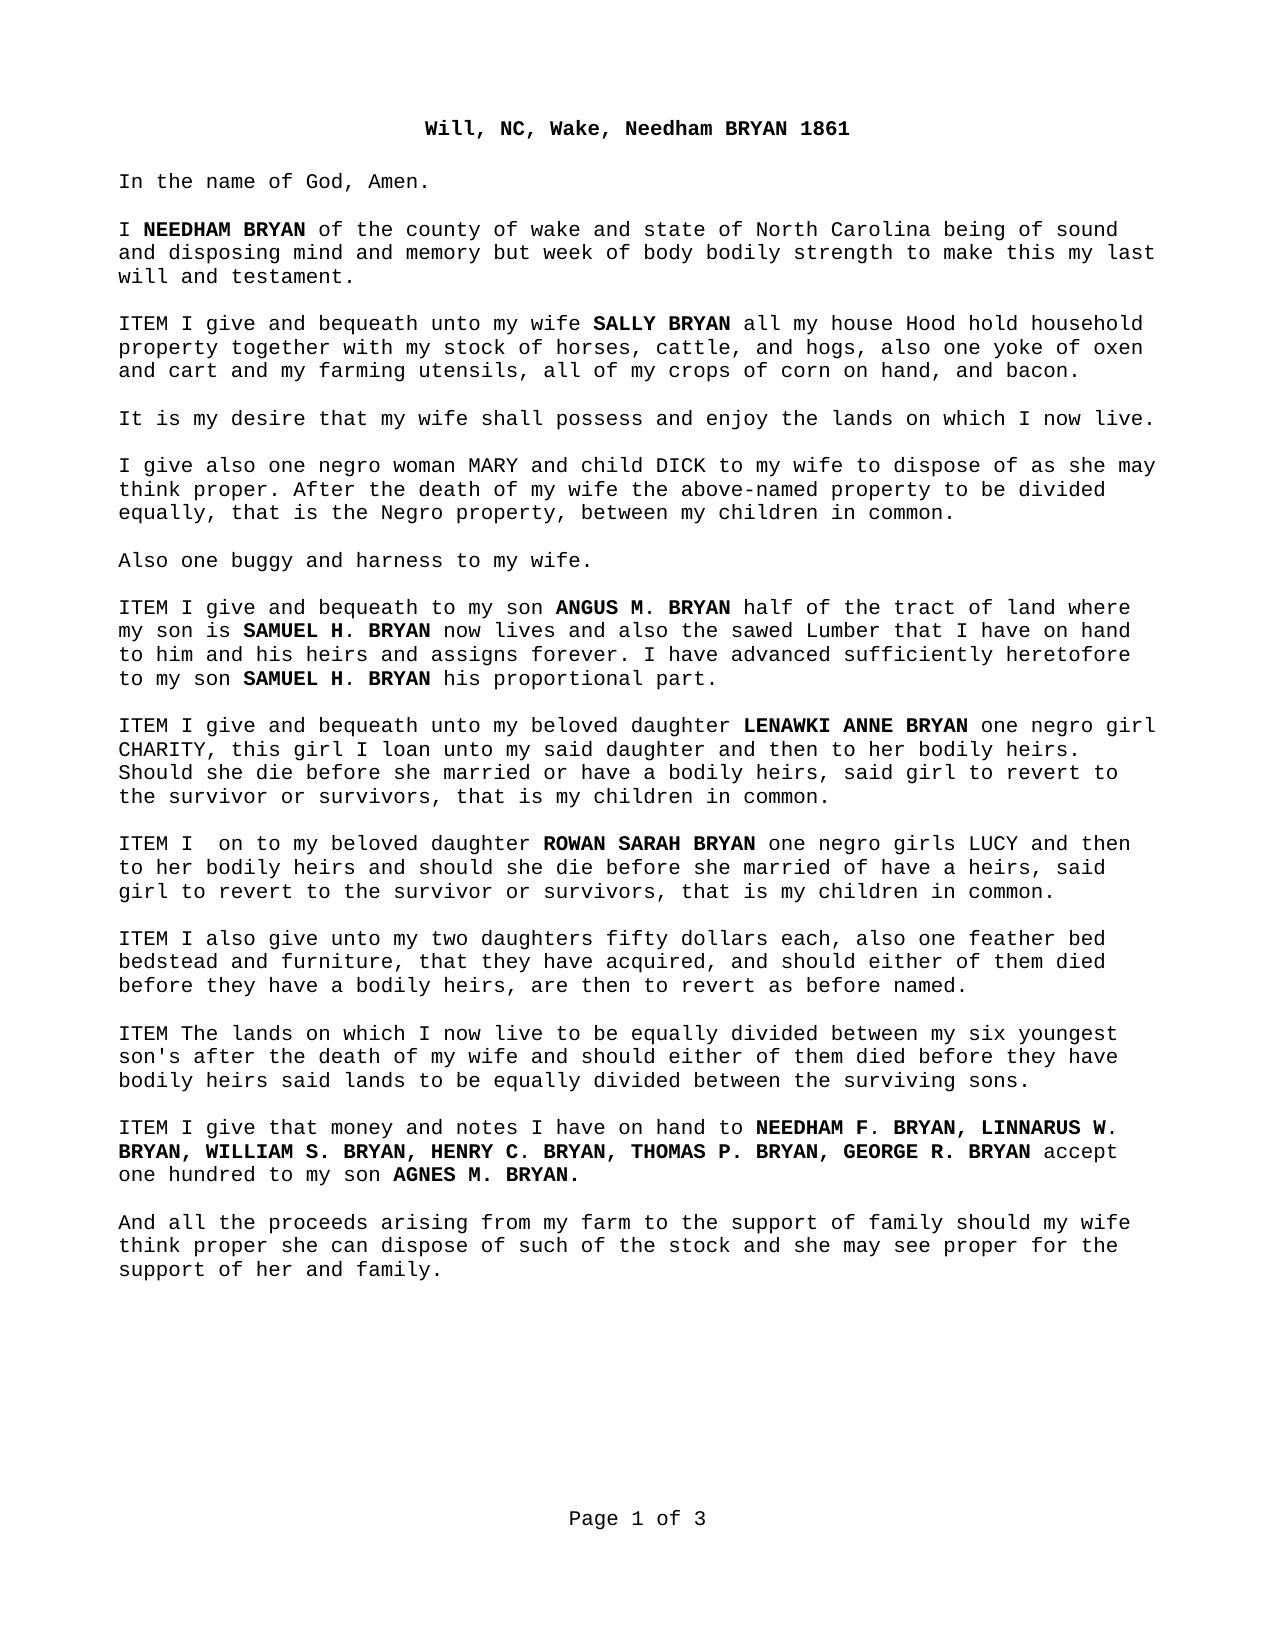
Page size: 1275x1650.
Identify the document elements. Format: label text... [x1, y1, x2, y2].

text In the name of God, Amen. [118, 171, 1157, 195]
text item I on to my beloved daughter Rowan Sarah Bryan one negro girls Lucy and then to her bodily heirs and should she die before she married of have a heirs, said girl to revert to the survivor or survivors, that is my children in common. [118, 833, 1157, 904]
text I give also one negro woman Mary and child dick to my wife to dispose of as she may think proper. After the death of my wife the above-named property to be divided equally, that is the Negro property, between my children in common. [118, 455, 1157, 526]
text item I give that money and notes I have on hand to Needham F. Bryan, LINNARUS W. Bryan, William S. Bryan, Henry C. Bryan, Thomas P. Bryan, George R. Bryan accept one hundred to my son Agnes M. Bryan. [118, 1117, 1157, 1188]
text And all the proceeds arising from my farm to the support of family should my wife think proper she can dispose of such of the stock and she may see proper for the support of her and family. [118, 1212, 1157, 1283]
text I Needham Bryan of the county of wake and state of North Carolina being of sound and disposing mind and memory but week of body bodily strength to make this my last will and testament. [118, 218, 1157, 289]
text item The lands on which I now live to be equally divided between my six youngest son's after the death of my wife and should either of them died before they have bodily heirs said lands to be equally divided between the surviving sons. [118, 1022, 1157, 1093]
text Item I also give unto my two daughters fifty dollars each, also one feather bed bedstead and furniture, that they have acquired, and should either of them died before they have a bodily heirs, are then to revert as before named. [118, 928, 1157, 999]
text item I give and bequeath to my son Angus M. Bryan half of the tract of land where my son is Samuel H. Bryan now lives and also the sawed Lumber that I have on hand to him and his heirs and assigns forever. I have advanced sufficiently heretofore to my son Samuel H. Bryan his proportional part. [118, 597, 1157, 691]
text item I give and bequeath unto my beloved daughter LENAWKI ANNE Bryan one negro girl charity, this girl I loan unto my said daughter and then to her bodily heirs. Should she die before she married or have a bodily heirs, said girl to revert to the survivor or survivors, that is my children in common. [118, 715, 1157, 810]
text It is my desire that my wife shall possess and enjoy the lands on which I now live. [118, 408, 1157, 431]
text item I give and bequeath unto my wife Sally Bryan all my house Hood hold household property together with my stock of horses, cattle, and hogs, also one yoke of oxen and cart and my farming utensils, all of my crops of corn on hand, and bacon. [118, 313, 1157, 384]
text Also one buggy and harness to my wife. [118, 549, 1157, 573]
